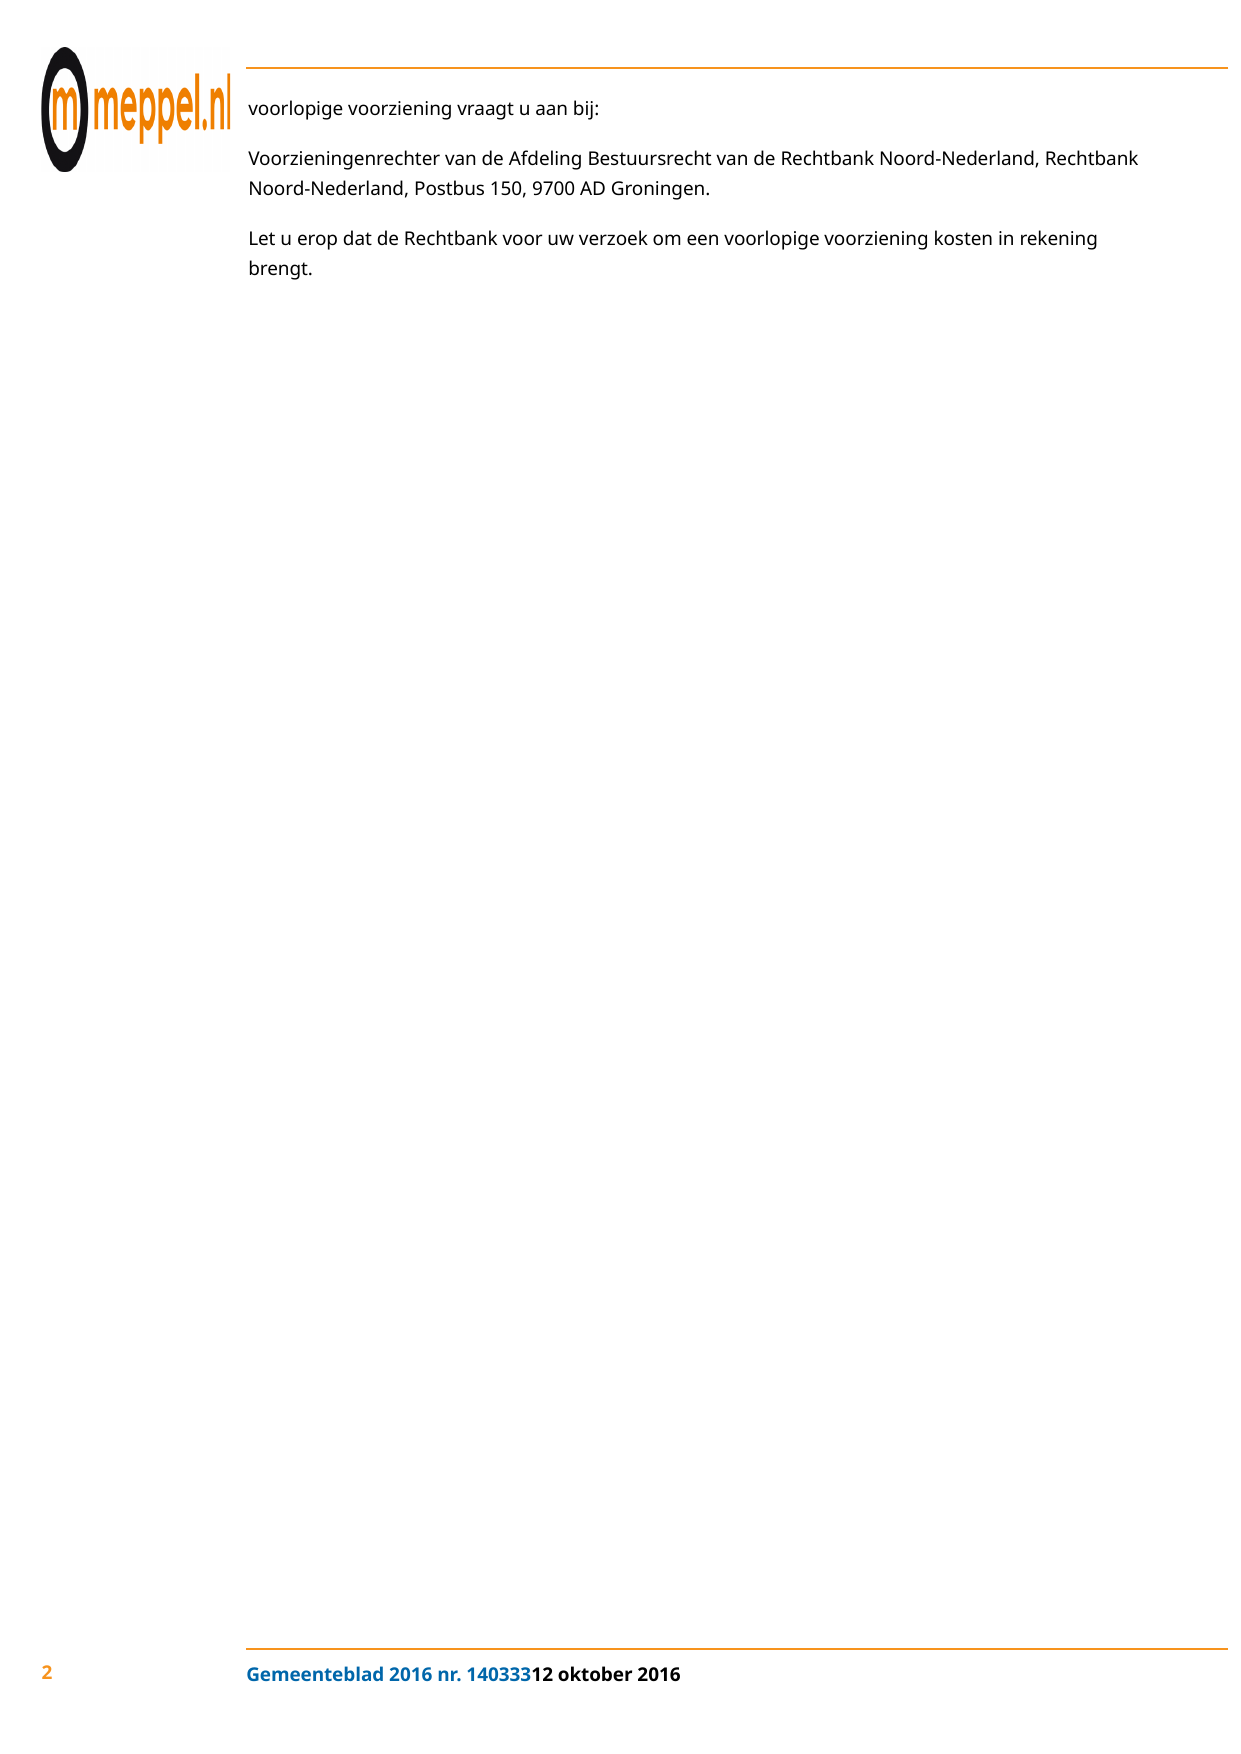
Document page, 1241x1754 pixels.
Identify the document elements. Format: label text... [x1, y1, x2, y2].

text Let u erop dat de Rechtbank voor uw verzoek om een voorlopige voorziening kosten in rekening brengt. [248, 225, 1152, 281]
text Voorzieningenrechter van de Afdeling Bestuursrecht van de Rechtbank Noord-Nederland, Rechtbank Noord-Nederland, Postbus 150, 9700 AD Groningen. [248, 145, 1152, 201]
picture [41, 47, 231, 172]
text voorlopige voorziening vraagt u aan bij: [248, 95, 1152, 121]
